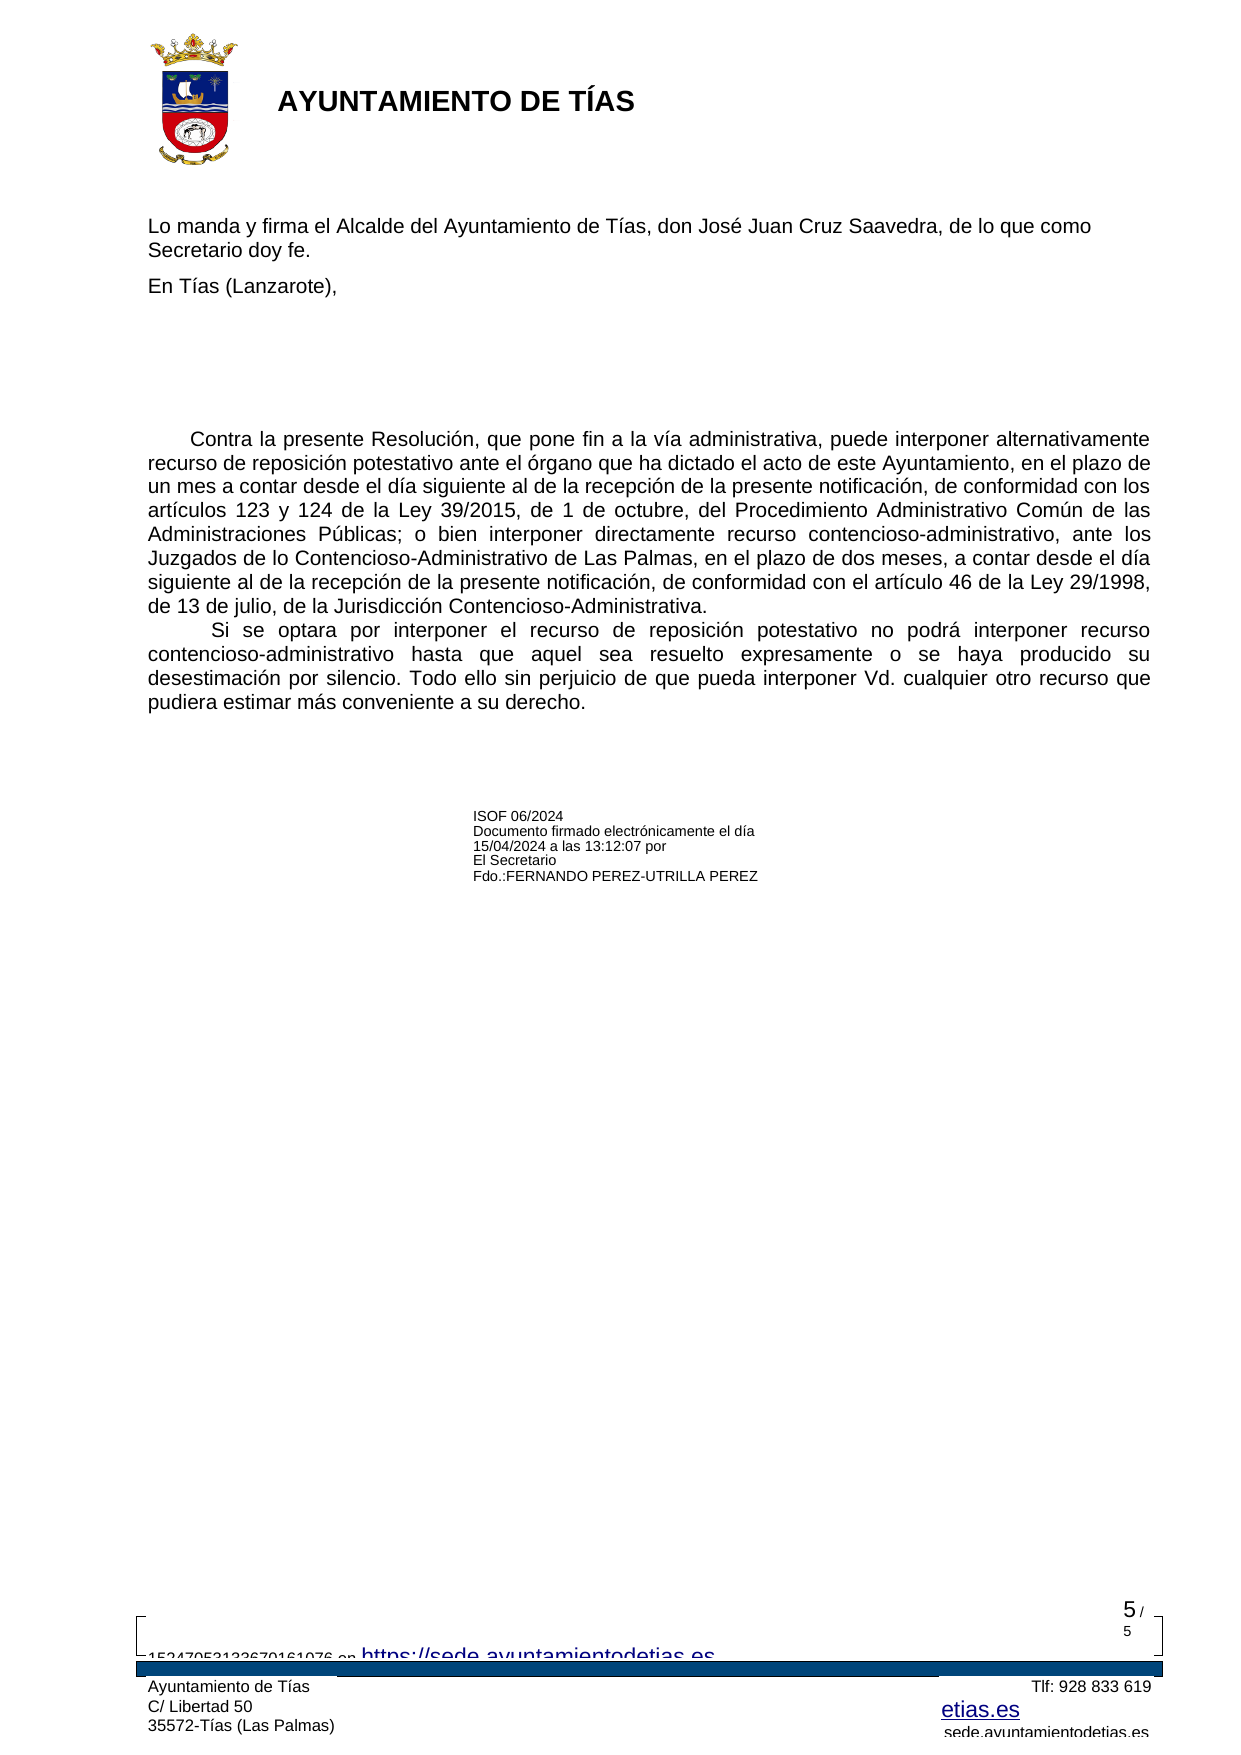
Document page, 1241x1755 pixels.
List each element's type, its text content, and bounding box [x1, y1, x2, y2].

text Lo manda y firma el Alcalde del Ayuntamiento de Tías, don José Juan Cruz Saavedra, de lo que como Secretario doy fe. [148, 214, 1163, 262]
text En Tías (Lanzarote), [148, 274, 1163, 298]
text El Secretario [473, 854, 1163, 869]
text Si se optara por interponer el recurso de reposición potestativo no podrá interponer recurso contencioso-administrativo hasta que aquel sea resuelto expresamente o se haya producido su desestimación por silencio. Todo ello sin perjuicio de que pueda interponer Vd. cualquier otro recurso que pudiera estimar más conveniente a su derecho. [148, 618, 1152, 714]
text Contra la presente Resolución, que pone fin a la vía administrativa, puede interponer alternativamente recurso de reposición potestativo ante el órgano que ha dictado el acto de este Ayuntamiento, en el plazo de un mes a contar desde el día siguiente al de la recepción de la presente notificación, de conformidad con los artículos 123 y 124 de la Ley 39/2015, de 1 de octubre, del Procedimiento Administrativo Común de las Administraciones Públicas; o bien interponer directamente recurso contencioso-administrativo, ante los Juzgados de lo Contencioso-Administrativo de Las Palmas, en el plazo de dos meses, a contar desde el día siguiente al de la recepción de la presente notificación, de conformidad con el artículo 46 de la Ley 29/1998, de 13 de julio, de la Jurisdicción Contencioso-Administrativa. [148, 426, 1152, 618]
text Fdo.:FERNANDO PEREZ-UTRILLA PEREZ [473, 869, 1163, 884]
text ISOF 06/2024 [473, 808, 1163, 824]
text Documento firmado electrónicamente el día 15/04/2024 a las 13:12:07 por [473, 825, 826, 854]
